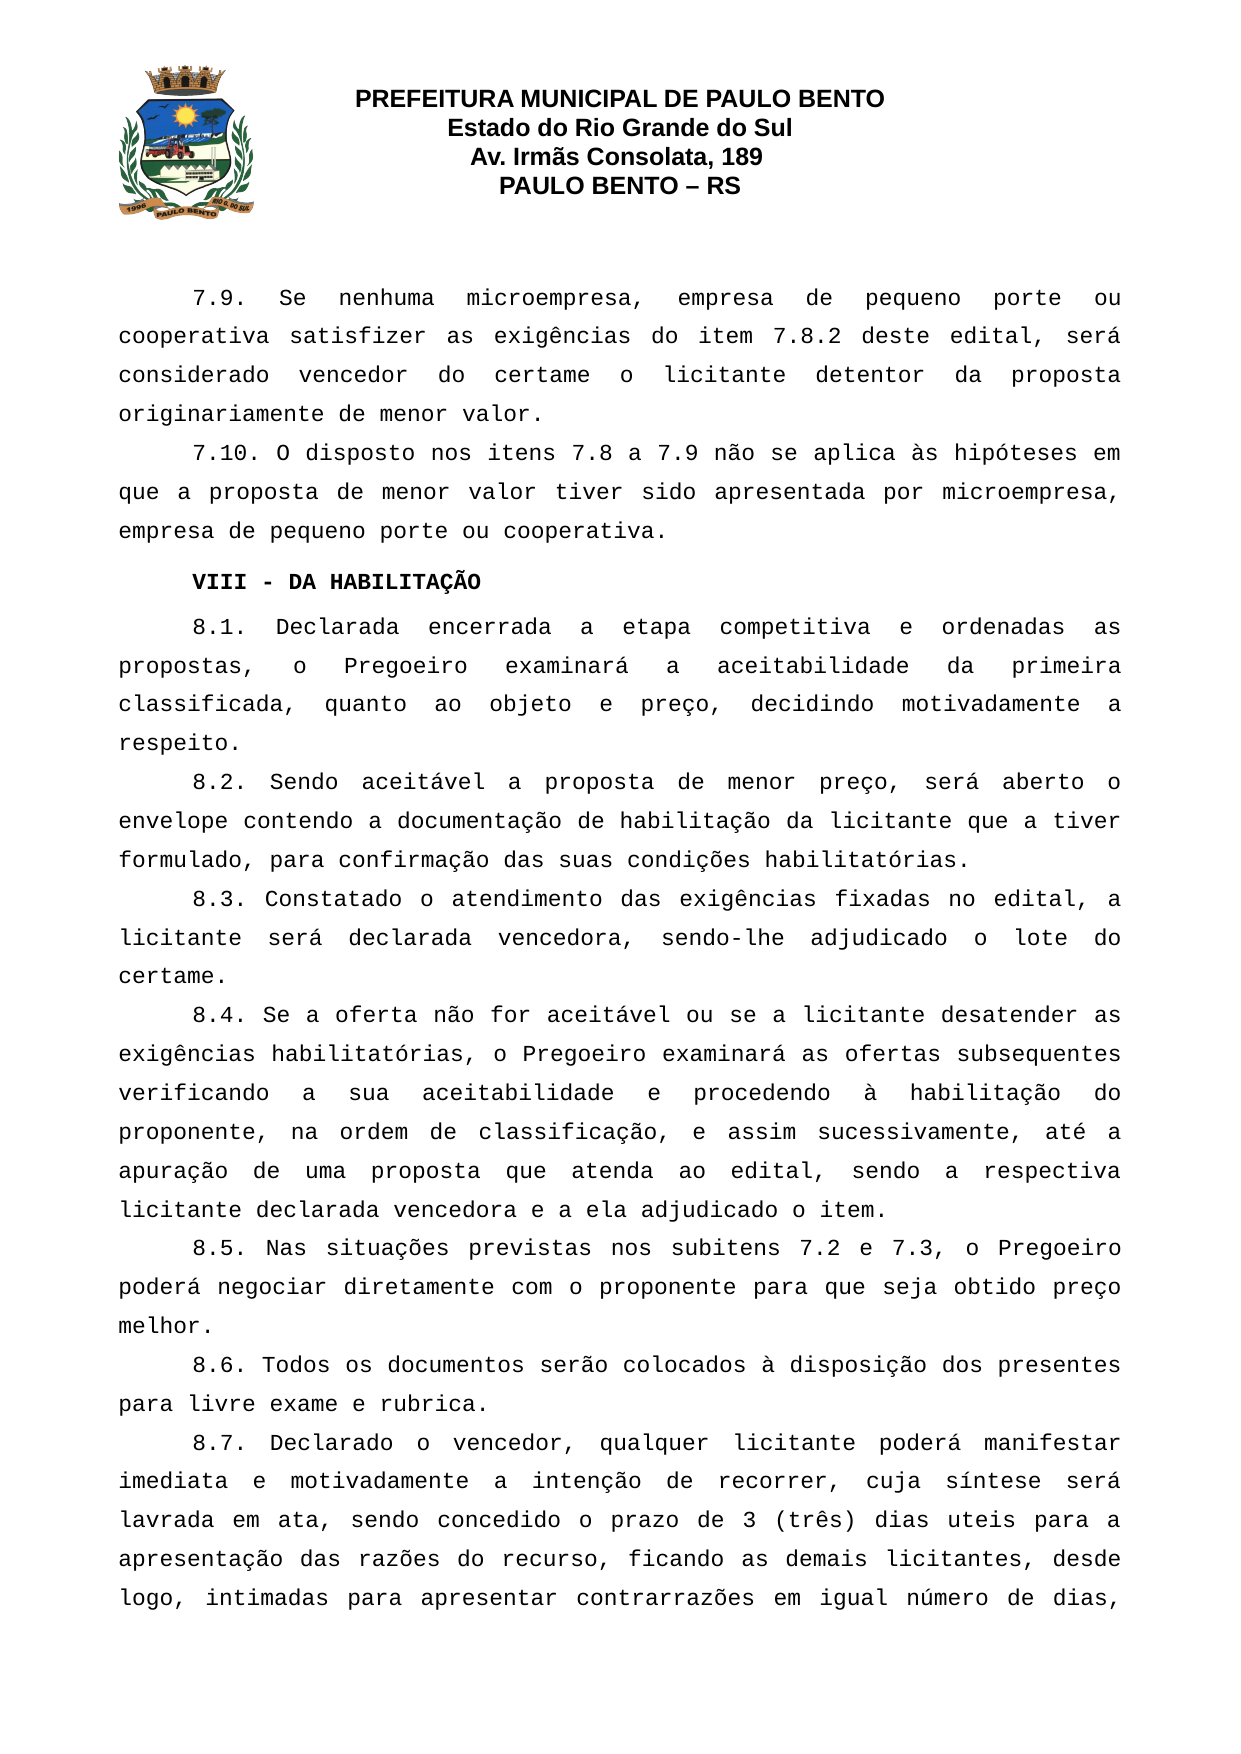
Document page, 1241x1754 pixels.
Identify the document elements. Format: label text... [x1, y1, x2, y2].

text 8.7. Declarado o vencedor, qualquer licitante poderá manifestar imediata e motivadamente a intenção de recorrer, cuja síntese será lavrada em ata, sendo concedido o prazo de 3 (três) dias uteis para a apresentação das razões do recurso, ficando as demais licitantes, desde logo, intimadas para apresentar contrarrazões em igual número de dias, [118, 1431, 1122, 1612]
picture [118, 65, 254, 220]
text 8.1. Declarada encerrada a etapa competitiva e ordenadas as propostas, o Pregoeiro examinará a aceitabilidade da primeira classificada, quanto ao objeto e preço, decidindo motivadamente a respeito. [118, 615, 1122, 758]
text 8.2. Sendo aceitável a proposta de menor preço, será aberto o envelope contendo a documentação de habilitação da licitante que a tiver formulado, para confirmação das suas condições habilitatórias. [118, 771, 1122, 874]
text 7.9. Se nenhuma microempresa, empresa de pequeno porte ou cooperativa satisfizer as exigências do item 7.8.2 deste edital, será considerado vencedor do certame o licitante detentor da proposta originariamente de menor valor. [118, 286, 1122, 428]
text 7.10. O disposto nos itens 7.8 a 7.9 não se aplica às hipóteses em que a proposta de menor valor tiver sido apresentada por microempresa, empresa de pequeno porte ou cooperativa. [118, 441, 1122, 545]
text VIII - DA HABILITAÇÃO [118, 570, 1122, 596]
text 8.3. Constatado o atendimento das exigências fixadas no edital, a licitante será declarada vencedora, sendo-lhe adjudicado o lote do certame. [118, 887, 1122, 991]
text 8.4. Se a oferta não for aceitável ou se a licitante desatender as exigências habilitatórias, o Pregoeiro examinará as ofertas subsequentes verificando a sua aceitabilidade e procedendo à habilitação do proponente, na ordem de classificação, e assim sucessivamente, até a apuração de uma proposta que atenda ao edital, sendo a respectiva licitante declarada vencedora e a ela adjudicado o item. [118, 1004, 1122, 1224]
text 8.5. Nas situações previstas nos subitens 7.2 e 7.3, o Pregoeiro poderá negociar diretamente com o proponente para que seja obtido preço melhor. [118, 1237, 1122, 1340]
text 8.6. Todos os documentos serão colocados à disposição dos presentes para livre exame e rubrica. [118, 1353, 1122, 1418]
